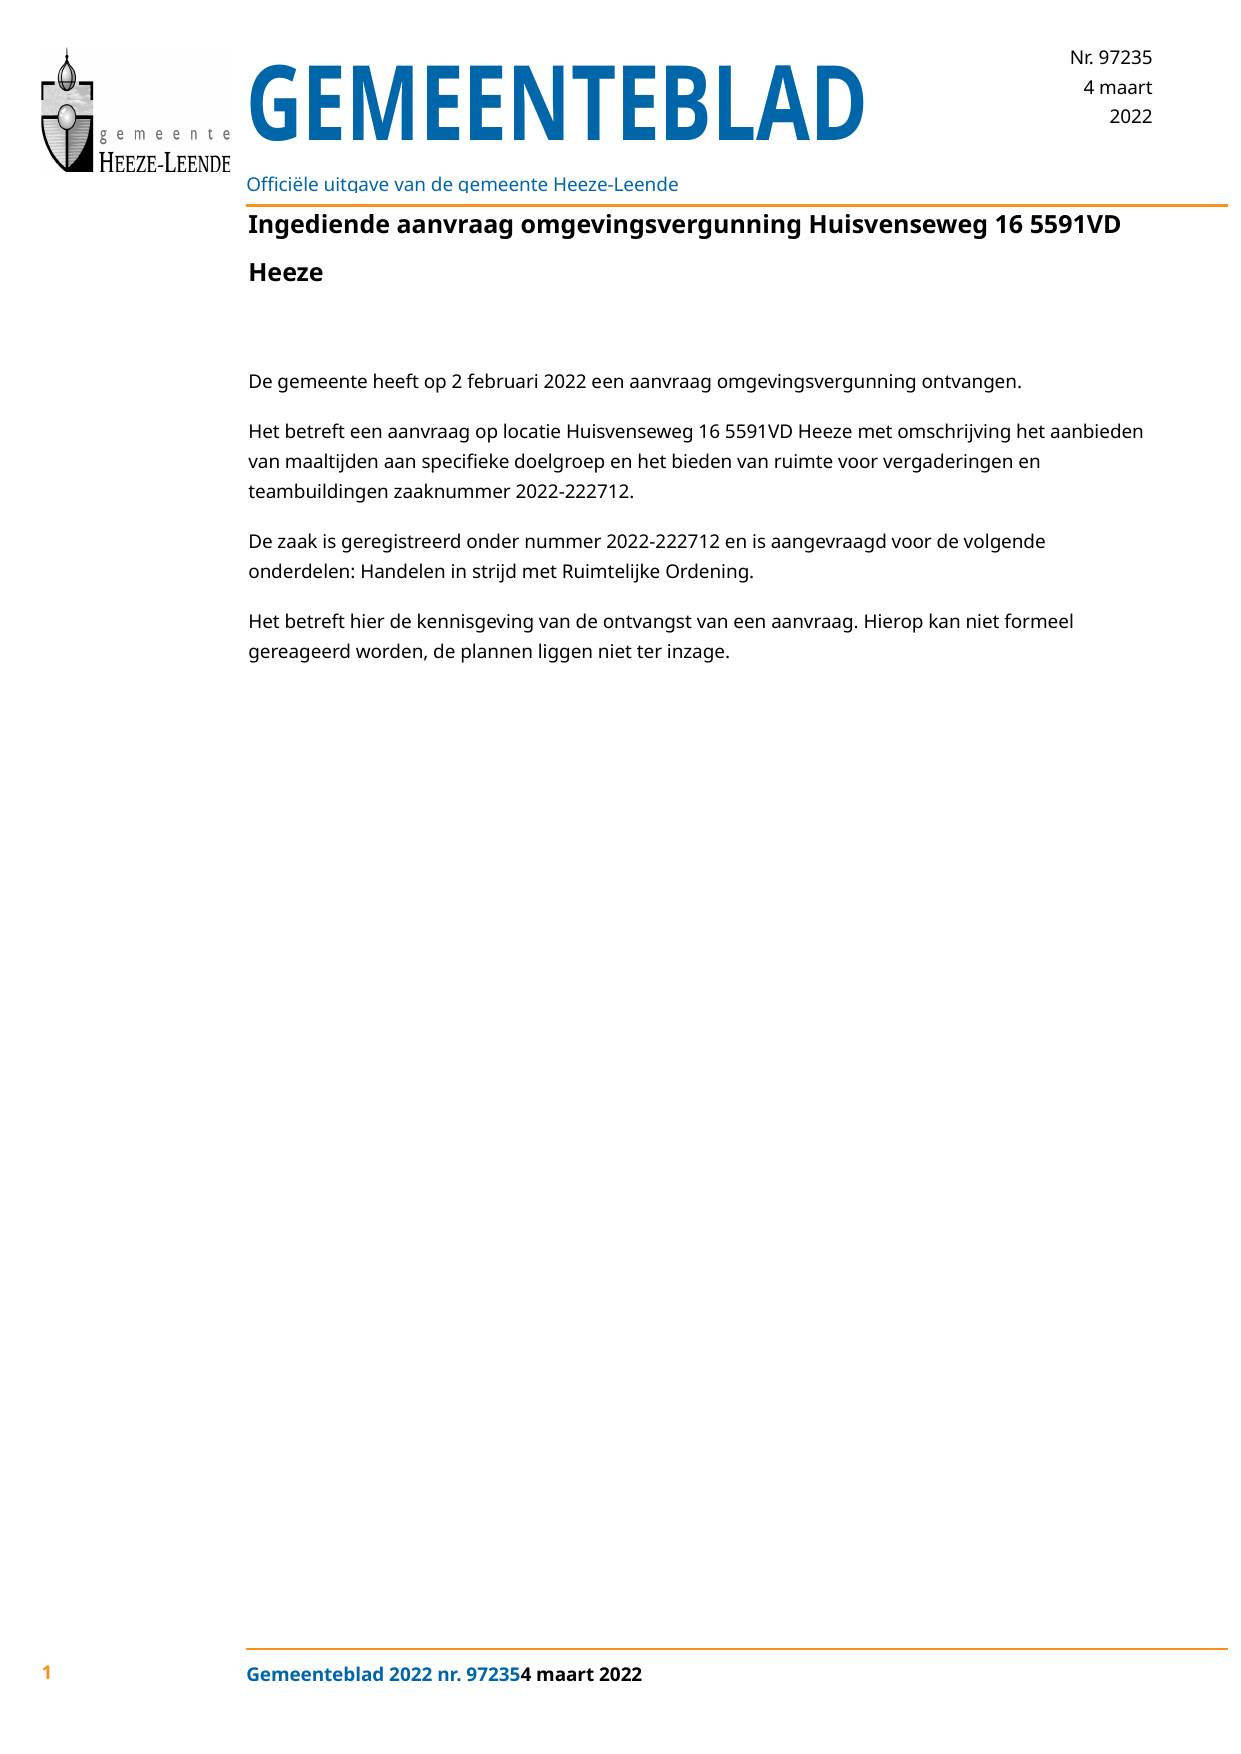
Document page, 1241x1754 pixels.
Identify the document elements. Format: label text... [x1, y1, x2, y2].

text De gemeente heeft op 2 februari 2022 een aanvraag omgevingsvergunning ontvangen. [248, 368, 1152, 394]
text Het betreft hier de kennisgeving van de ontvangst van een aanvraag. Hierop kan niet formeel gereageerd worden, de plannen liggen niet ter inzage. [248, 608, 1152, 664]
text Het betreft een aanvraag op locatie Huisvenseweg 16 5591VD Heeze met omschrijving het aanbieden van maaltijden aan specifieke doelgroep en het bieden van ruimte voor vergaderingen en teambuildingen zaaknummer 2022-222712. [248, 419, 1152, 504]
text De zaak is geregistreerd onder nummer 2022-222712 en is aangevraagd voor de volgende onderdelen: Handelen in strijd met Ruimtelijke Ordening. [248, 528, 1152, 584]
text Ingediende aanvraag omgevingsvergunning Huisvenseweg 16 5591VD Heeze [248, 207, 1152, 288]
picture [41, 47, 231, 172]
